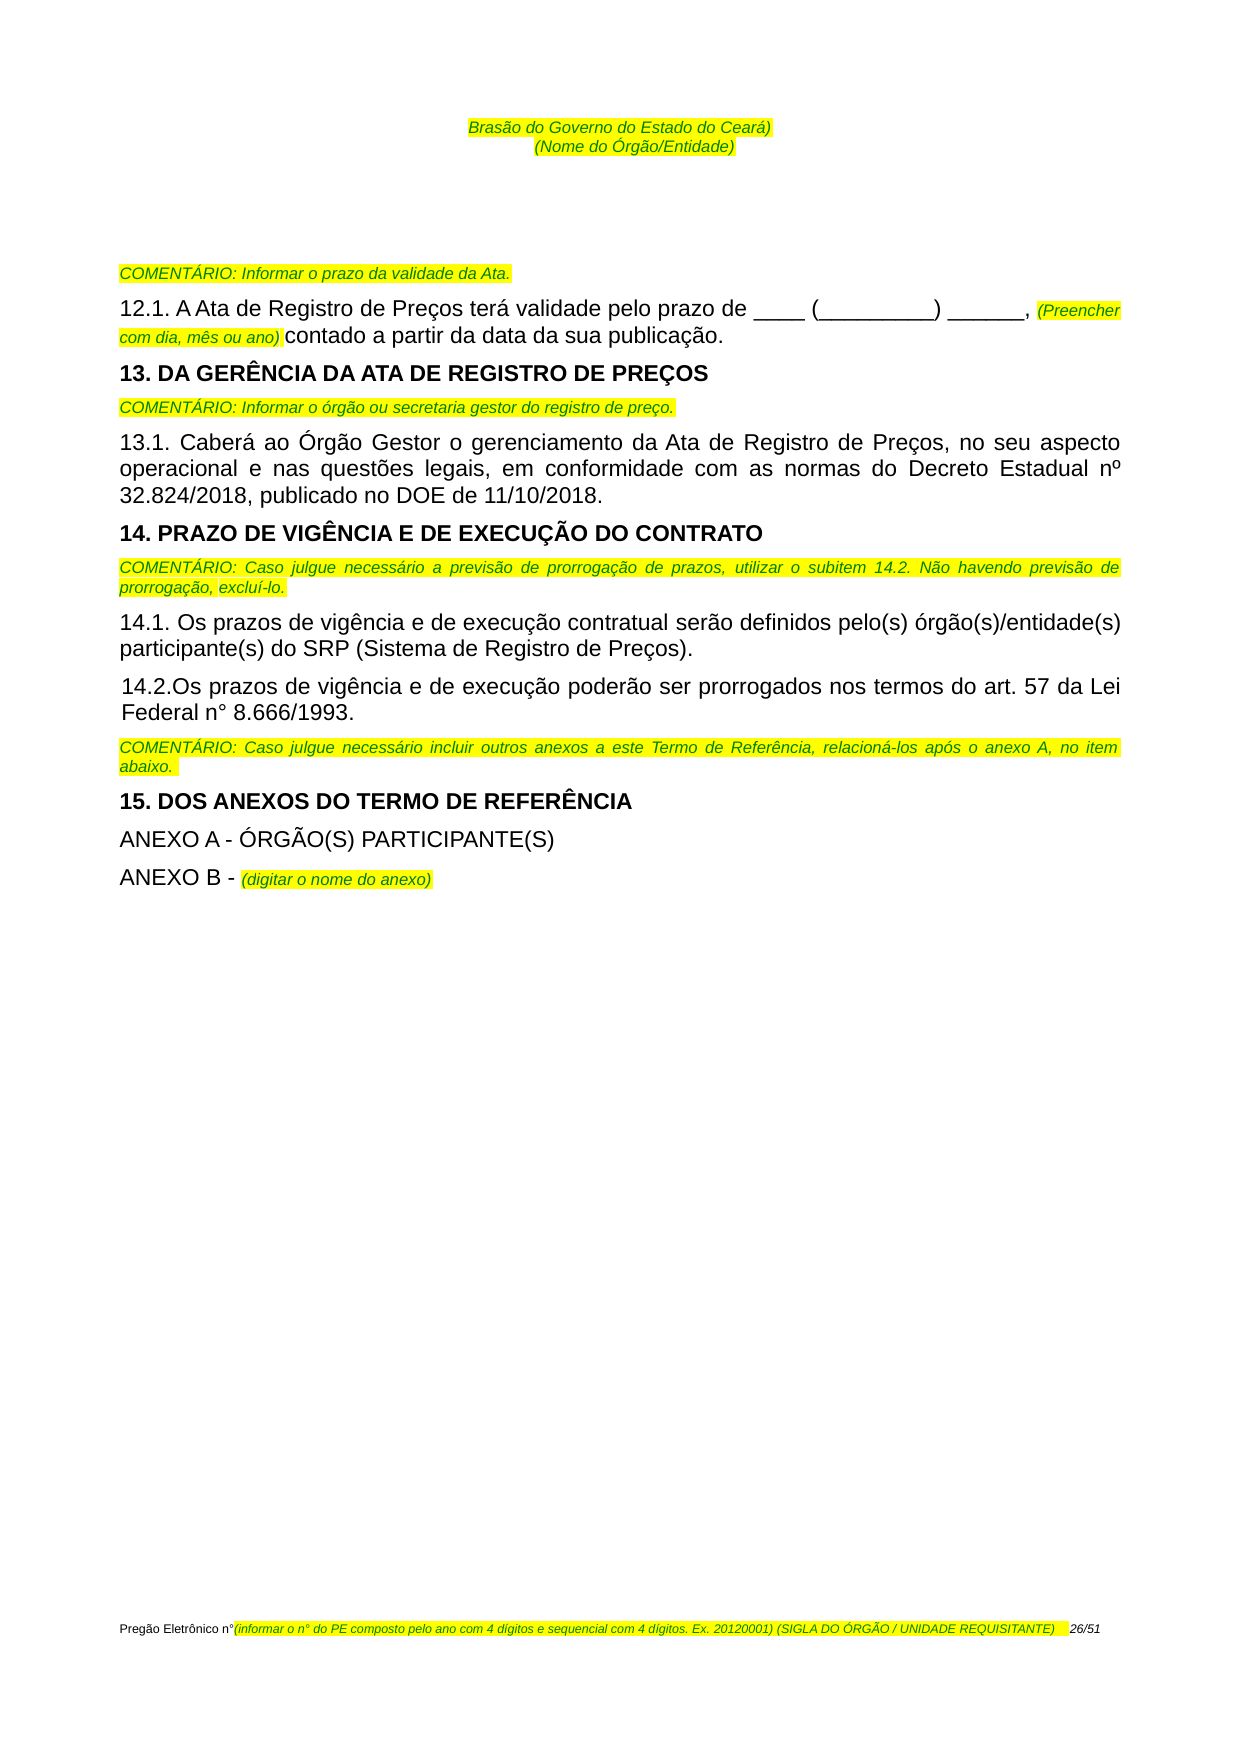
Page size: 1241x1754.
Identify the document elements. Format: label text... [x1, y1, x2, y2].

text COMENTÁRIO: Informar o órgão ou secretaria gestor do registro de preço. [119, 398, 1121, 417]
text 13. DA GERÊNCIA DA ATA DE REGISTRO DE PREÇOS [119, 360, 1121, 386]
text 13.1. Caberá ao Órgão Gestor o gerenciamento da Ata de Registro de Preços, no seu aspecto operacional e nas questões legais, em conformidade com as normas do Decreto Estadual nº 32.824/2018, publicado no DOE de 11/10/2018. [119, 429, 1121, 508]
text 14. PRAZO DE VIGÊNCIA E DE EXECUÇÃO DO CONTRATO [119, 520, 1121, 546]
text 15. DOS ANEXOS DO TERMO DE REFERÊNCIA [119, 788, 1121, 814]
text 14.2.Os prazos de vigência e de execução poderão ser prorrogados nos termos do art. 57 da Lei Federal n° 8.666/1993. [121, 673, 1121, 726]
text COMENTÁRIO: Caso julgue necessário incluir outros anexos a este Termo de Referência, relacioná-los após o anexo A, no item abaixo. [119, 738, 1121, 776]
text ANEXO B - (digitar o nome do anexo) [119, 864, 1121, 891]
text 12.1. A Ata de Registro de Preços terá validade pelo prazo de ____ (_________) ______, (Preencher com dia, mês ou ano) contado a partir da data da sua publicação. [119, 295, 1121, 348]
text COMENTÁRIO: Informar o prazo da validade da Ata. [119, 264, 1121, 283]
text 14.1. Os prazos de vigência e de execução contratual serão definidos pelo(s) órgão(s)/entidade(s) participante(s) do SRP (Sistema de Registro de Preços). [119, 608, 1121, 661]
text ANEXO A - ÓRGÃO(S) PARTICIPANTE(S) [119, 826, 1121, 852]
text COMENTÁRIO: Caso julgue necessário a previsão de prorrogação de prazos, utilizar o subitem 14.2. Não havendo previsão de prorrogação, excluí-lo. [119, 558, 1121, 597]
